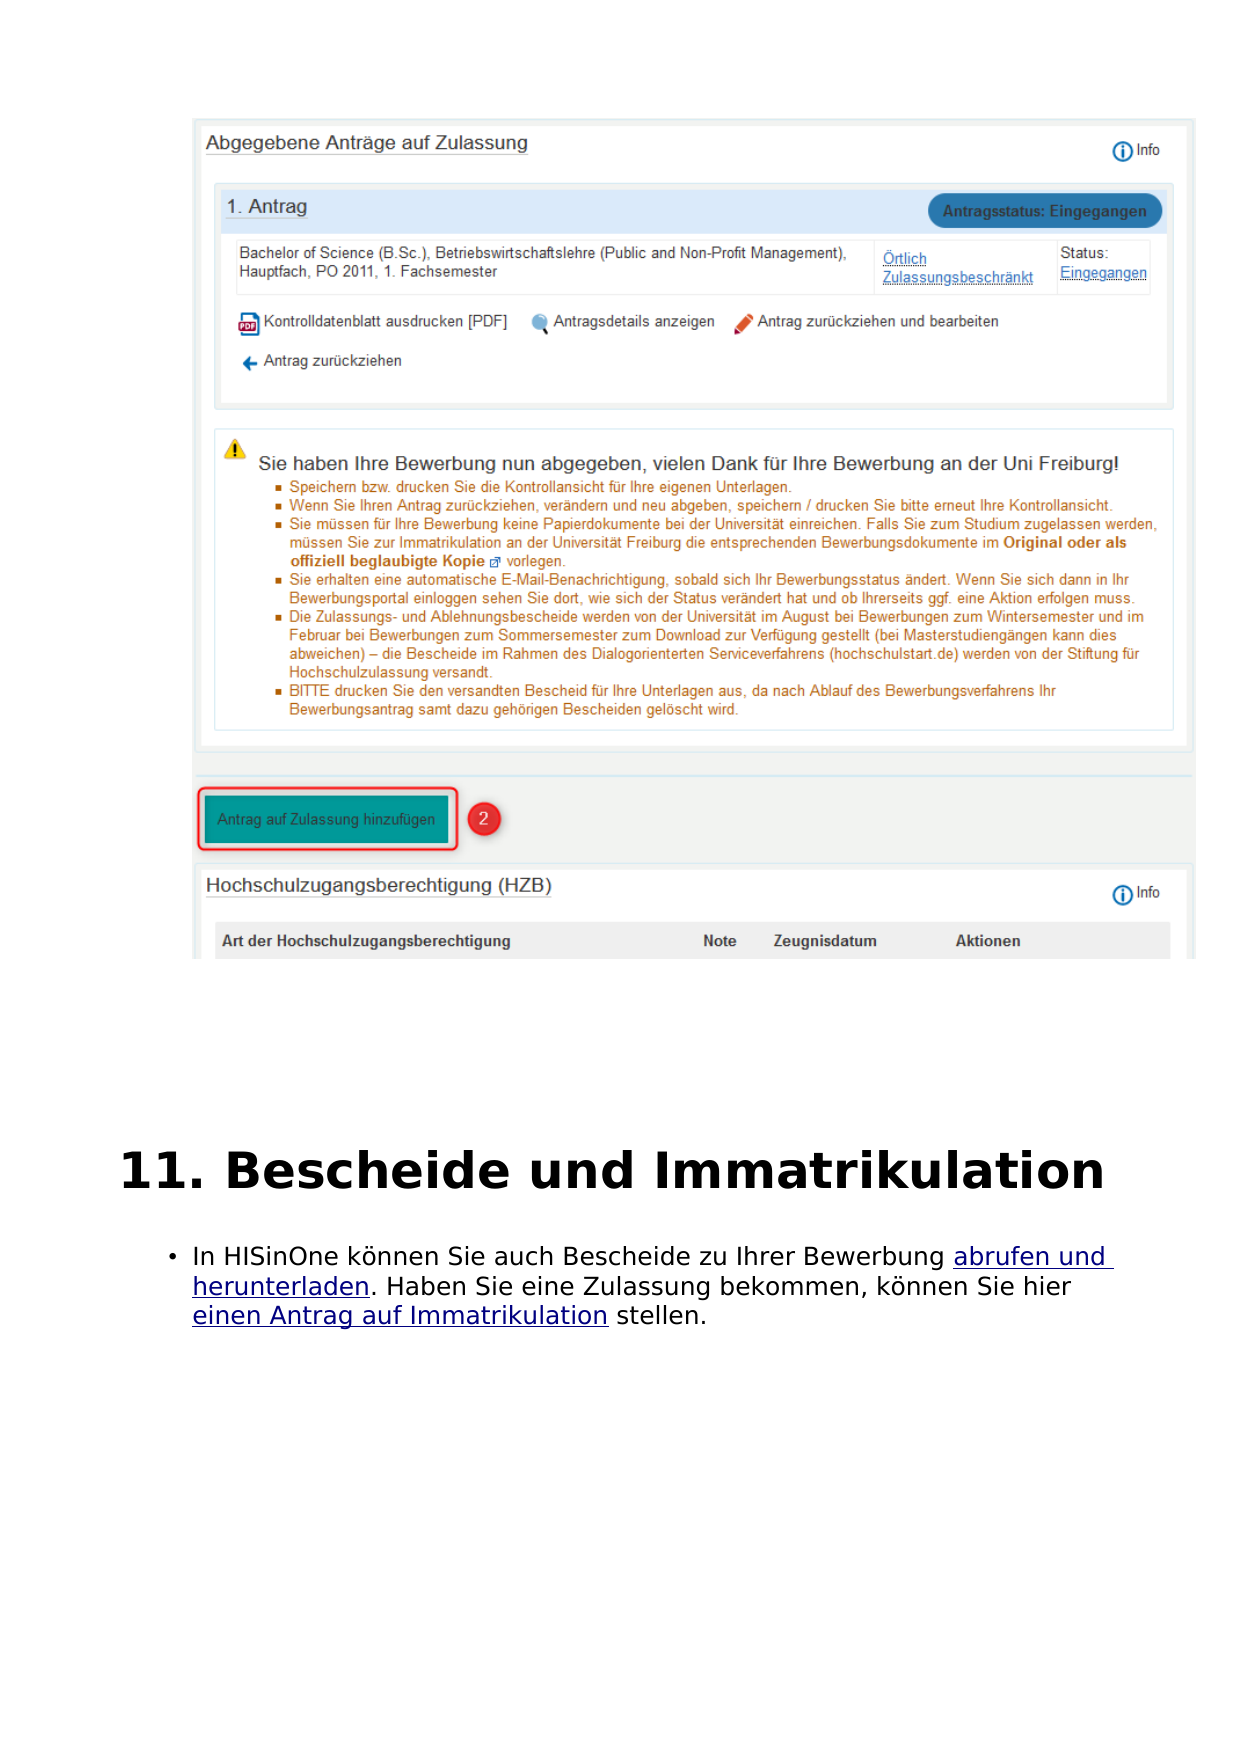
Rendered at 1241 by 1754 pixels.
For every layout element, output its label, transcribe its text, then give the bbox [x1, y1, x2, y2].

list [177, 118, 192, 959]
subtitle 11. Bescheide und Immatrikulation [118, 1142, 1122, 1201]
list In HISinOne können Sie auch Bescheide zu Ihrer Bewerbung abrufen und herunterladen. Haben Sie eine Zulassung bekommen, können Sie hier einen Antrag auf Immatrikulation stellen. [177, 1243, 1122, 1330]
picture [192, 118, 1196, 959]
